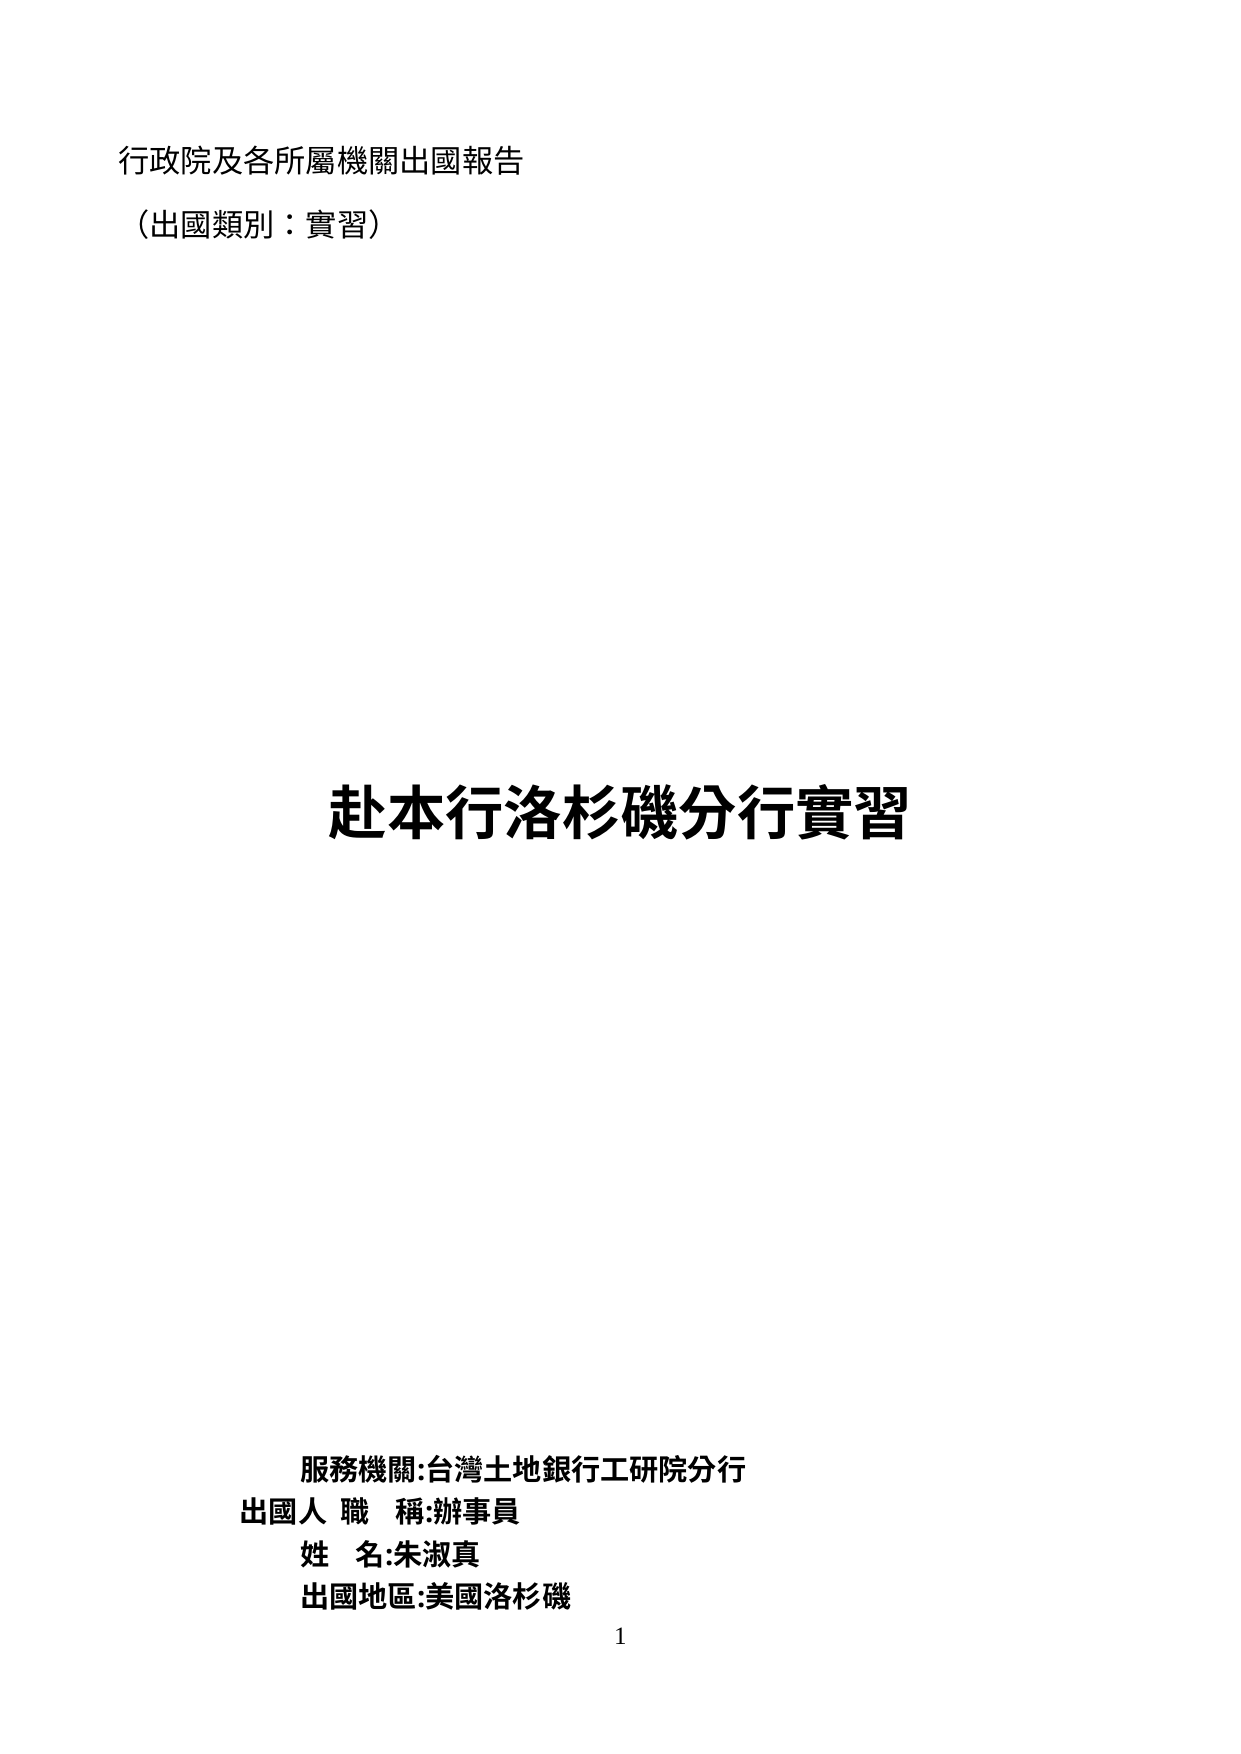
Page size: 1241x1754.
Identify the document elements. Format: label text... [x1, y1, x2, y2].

text 赴本行洛杉磯分行實習 [118, 767, 1122, 851]
text 姓 名:朱淑真 [118, 1531, 1122, 1574]
text （出國類別：實習） [118, 195, 1122, 247]
text 行政院及各所屬機關出國報告 [118, 131, 1122, 183]
text 出國地區:美國洛杉磯 [118, 1574, 1122, 1616]
text 服務機關:台灣土地銀行工研院分行 [118, 1447, 1122, 1489]
text 出國人 職 稱:辦事員 [118, 1489, 1122, 1531]
